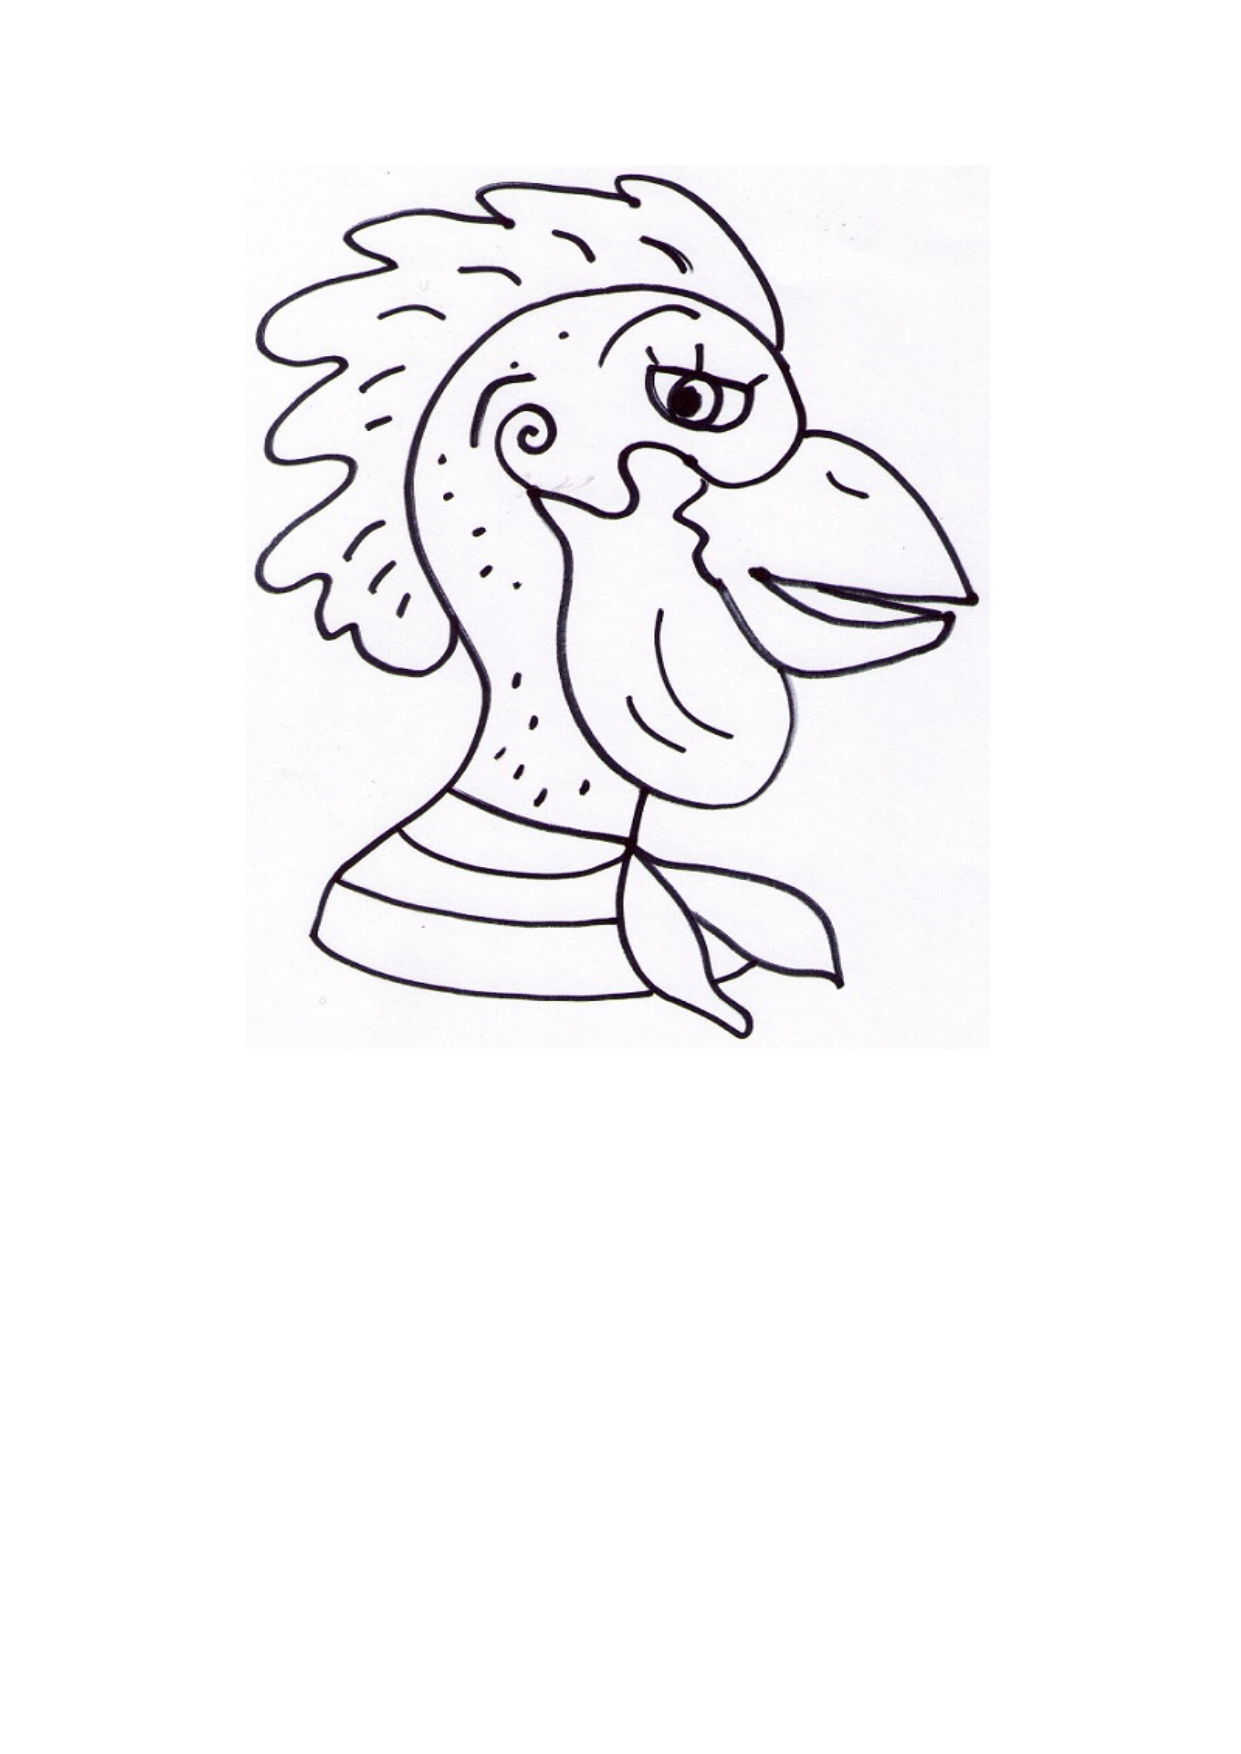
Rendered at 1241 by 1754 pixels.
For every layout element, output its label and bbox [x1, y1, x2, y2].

picture [245, 165, 990, 1049]
